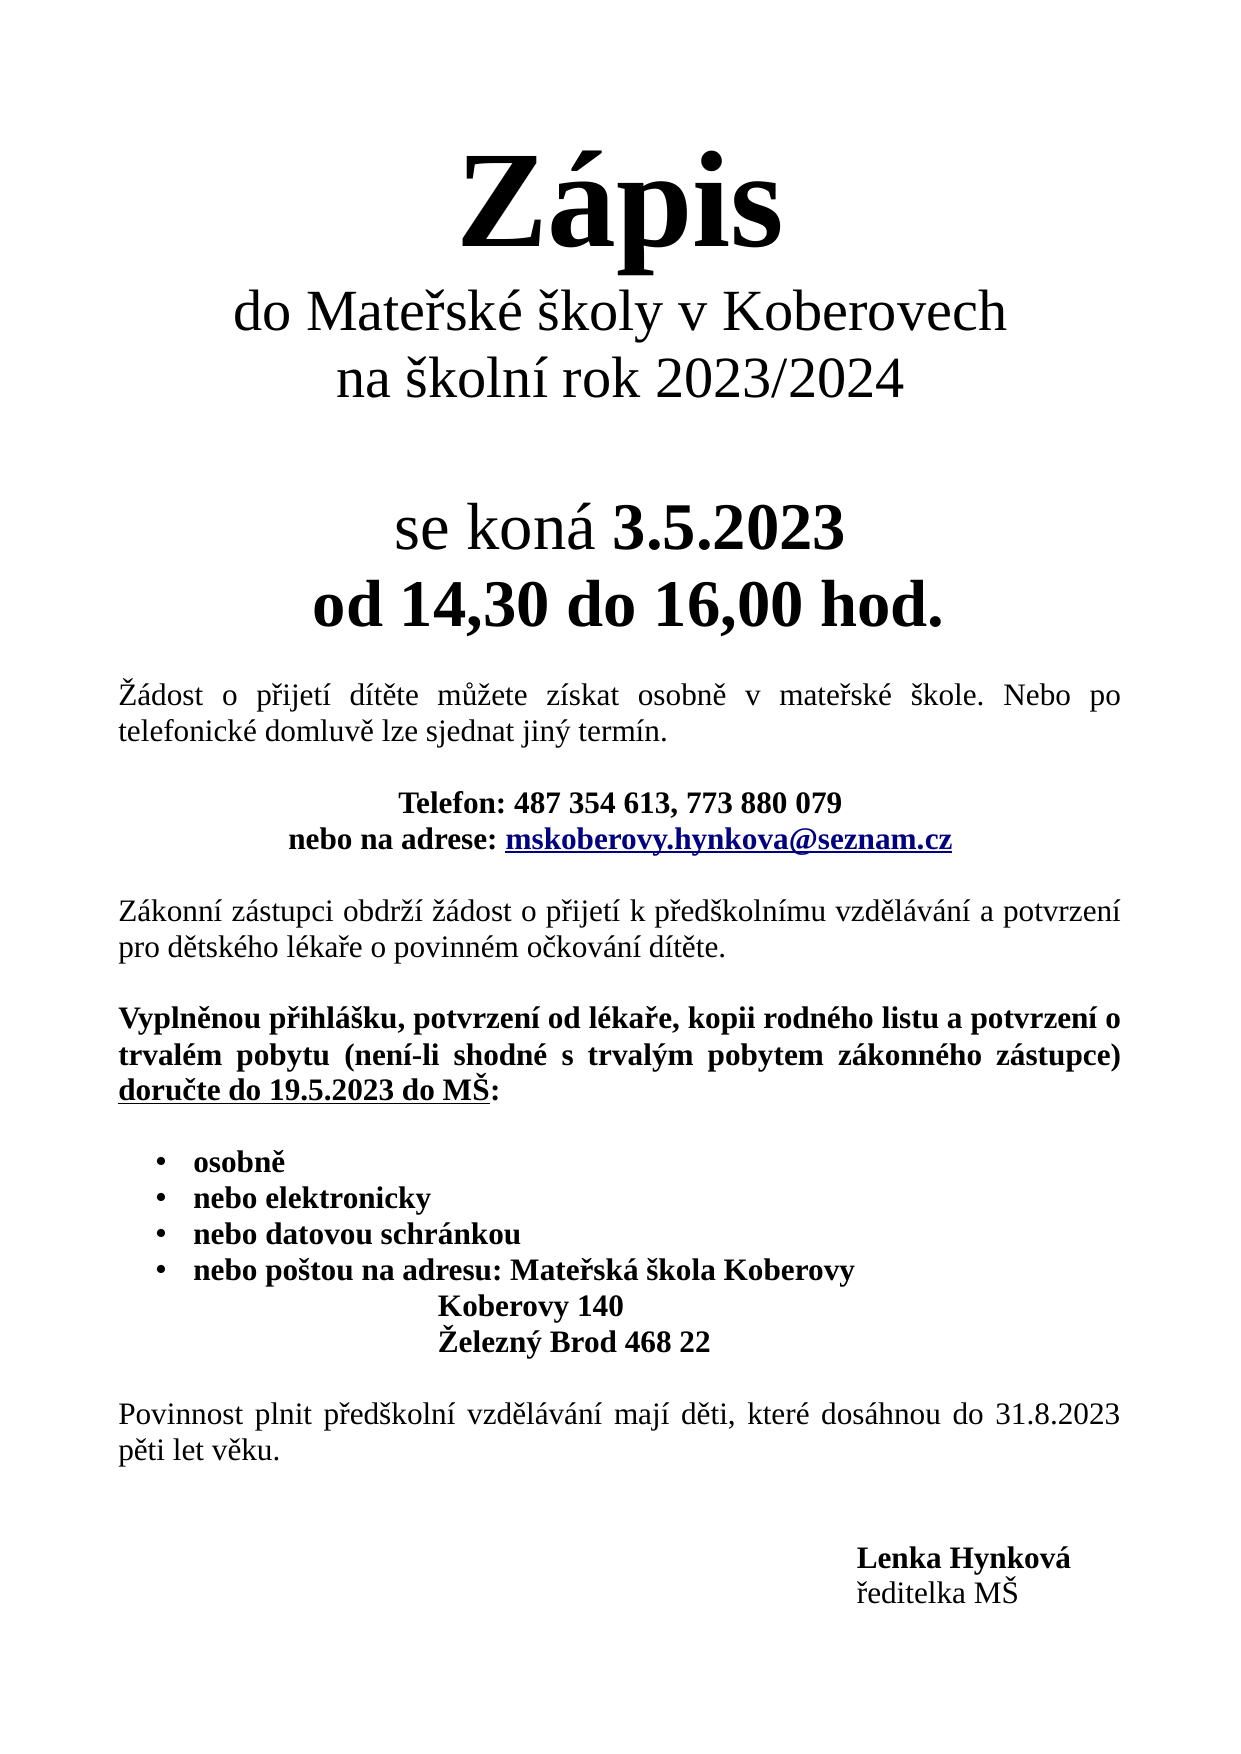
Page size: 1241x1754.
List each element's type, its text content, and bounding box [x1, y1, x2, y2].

text Žádost o přijetí dítěte můžete získat osobně v mateřské škole. Nebo po telefonické domluvě lze sjednat jiný termín. [118, 676, 1122, 748]
text Lenka Hynková [118, 1539, 1122, 1575]
list nebo poštou na adresu: Mateřská škola Koberovy [156, 1251, 1122, 1287]
text Zákonní zástupci obdrží žádost o přijetí k předškolnímu vzdělávání a potvrzení pro dětského lékaře o povinném očkování dítěte. [118, 892, 1122, 964]
text Železný Brod 468 22 [118, 1323, 1122, 1359]
text Telefon: 487 354 613, 773 880 079 [118, 784, 1122, 820]
list nebo elektronicky [156, 1179, 1122, 1215]
text od 14,30 do 16,00 hod. [118, 564, 1122, 640]
text nebo na adrese: mskoberovy.hynkova@seznam.cz [118, 820, 1122, 856]
text se koná 3.5.2023 [118, 487, 1122, 564]
text Zápis [118, 118, 1122, 276]
text Koberovy 140 [118, 1287, 1122, 1323]
text Povinnost plnit předškolní vzdělávání mají děti, které dosáhnou do 31.8.2023 pěti let věku. [118, 1395, 1122, 1467]
list nebo datovou schránkou [156, 1215, 1122, 1251]
text do Mateřské školy v Koberovech na školní rok 2023/2024 [118, 276, 1122, 410]
text ředitelka MŠ [118, 1575, 1122, 1611]
list osobně [156, 1143, 1122, 1179]
text Vyplněnou přihlášku, potvrzení od lékaře, kopii rodného listu a potvrzení o trvalém pobytu (není-li shodné s trvalým pobytem zákonného zástupce) doručte do 19.5.2023 do MŠ: [118, 1000, 1122, 1108]
